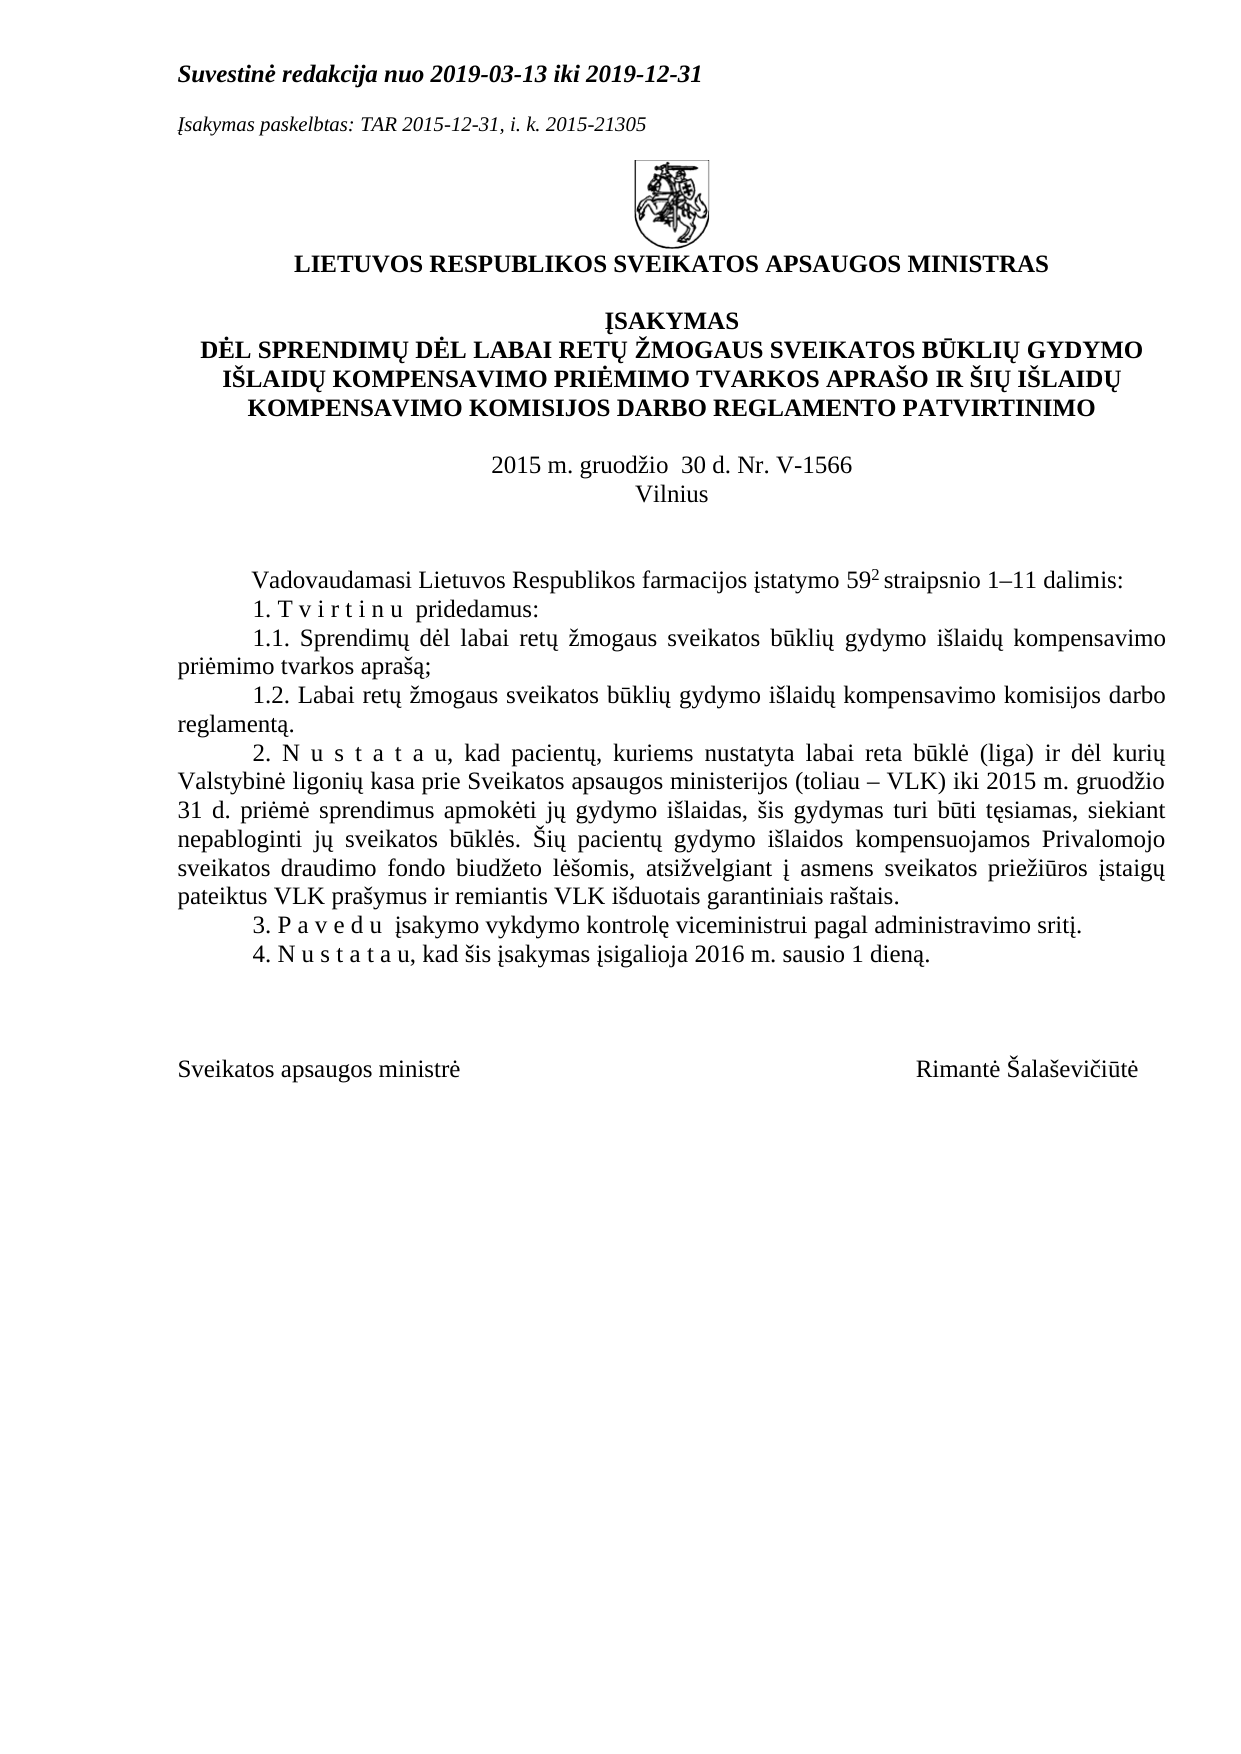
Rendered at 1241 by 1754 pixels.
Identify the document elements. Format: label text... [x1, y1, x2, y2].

text Įsakymas paskelbtas: TAR 2015-12-31, i. k. 2015-21305 [177, 112, 1166, 136]
text Vadovaudamasi Lietuvos Respublikos farmacijos įstatymo 592 straipsnio 1–11 dalimis: [251, 565, 1166, 594]
text 4. N u s t a t a u, kad šis įsakymas įsigalioja 2016 m. sausio 1 dieną. [177, 939, 1166, 968]
text Suvestinė redakcija nuo 2019-03-13 iki 2019-12-31 [177, 59, 1166, 88]
text Vilnius [177, 479, 1166, 508]
text Dėl sprendimų dėl LABAI RETŲ ŽMOGAUS SVEIKATOS BŪKLIŲ GYDYMO IŠLAIDŲ KOMPENSAVIMO PRIĖMIMO TVARKOS APRAŠO IR ŠIŲ IŠLAIDŲ KOMPENSAVIMO KOMISIJOS DARBO REGLAMENTO PATVIRTINIMO [177, 335, 1166, 421]
text 2015 m. gruodžio 30 d. Nr. V-1566 [177, 450, 1166, 479]
text Sveikatos apsaugos ministrė Rimantė Šalaševičiūtė [177, 1054, 1166, 1083]
text 1.2. Labai retų žmogaus sveikatos būklių gydymo išlaidų kompensavimo komisijos darbo reglamentą. [177, 680, 1166, 738]
text 1. Tvirtinu pridedamus: [252, 594, 1166, 623]
text 2. N u s t a t a u, kad pacientų, kuriems nustatyta labai reta būklė (liga) ir dėl kurių Valstybinė ligonių kasa prie Sveikatos apsaugos ministerijos (toliau – VLK) iki 2015 m. gruodžio 31 d. priėmė sprendimus apmokėti jų gydymo išlaidas, šis gydymas turi būti tęsiamas, siekiant nepabloginti jų sveikatos būklės. Šių pacientų gydymo išlaidos kompensuojamos Privalomojo sveikatos draudimo fondo biudžeto lėšomis, atsižvelgiant į asmens sveikatos priežiūros įstaigų pateiktus VLK prašymus ir remiantis VLK išduotais garantiniais raštais. [177, 738, 1166, 910]
text 1.1. Sprendimų dėl labai retų žmogaus sveikatos būklių gydymo išlaidų kompensavimo priėmimo tvarkos aprašą; [177, 623, 1166, 680]
text 3. Pavedu įsakymo vykdymo kontrolę viceministrui pagal administravimo sritį. [177, 910, 1166, 939]
text ĮSAKYMAS [177, 306, 1166, 335]
text LIETUVOS RESPUBLIKOS SVEIKATOS APSAUGOS MINISTRAS [177, 249, 1166, 278]
